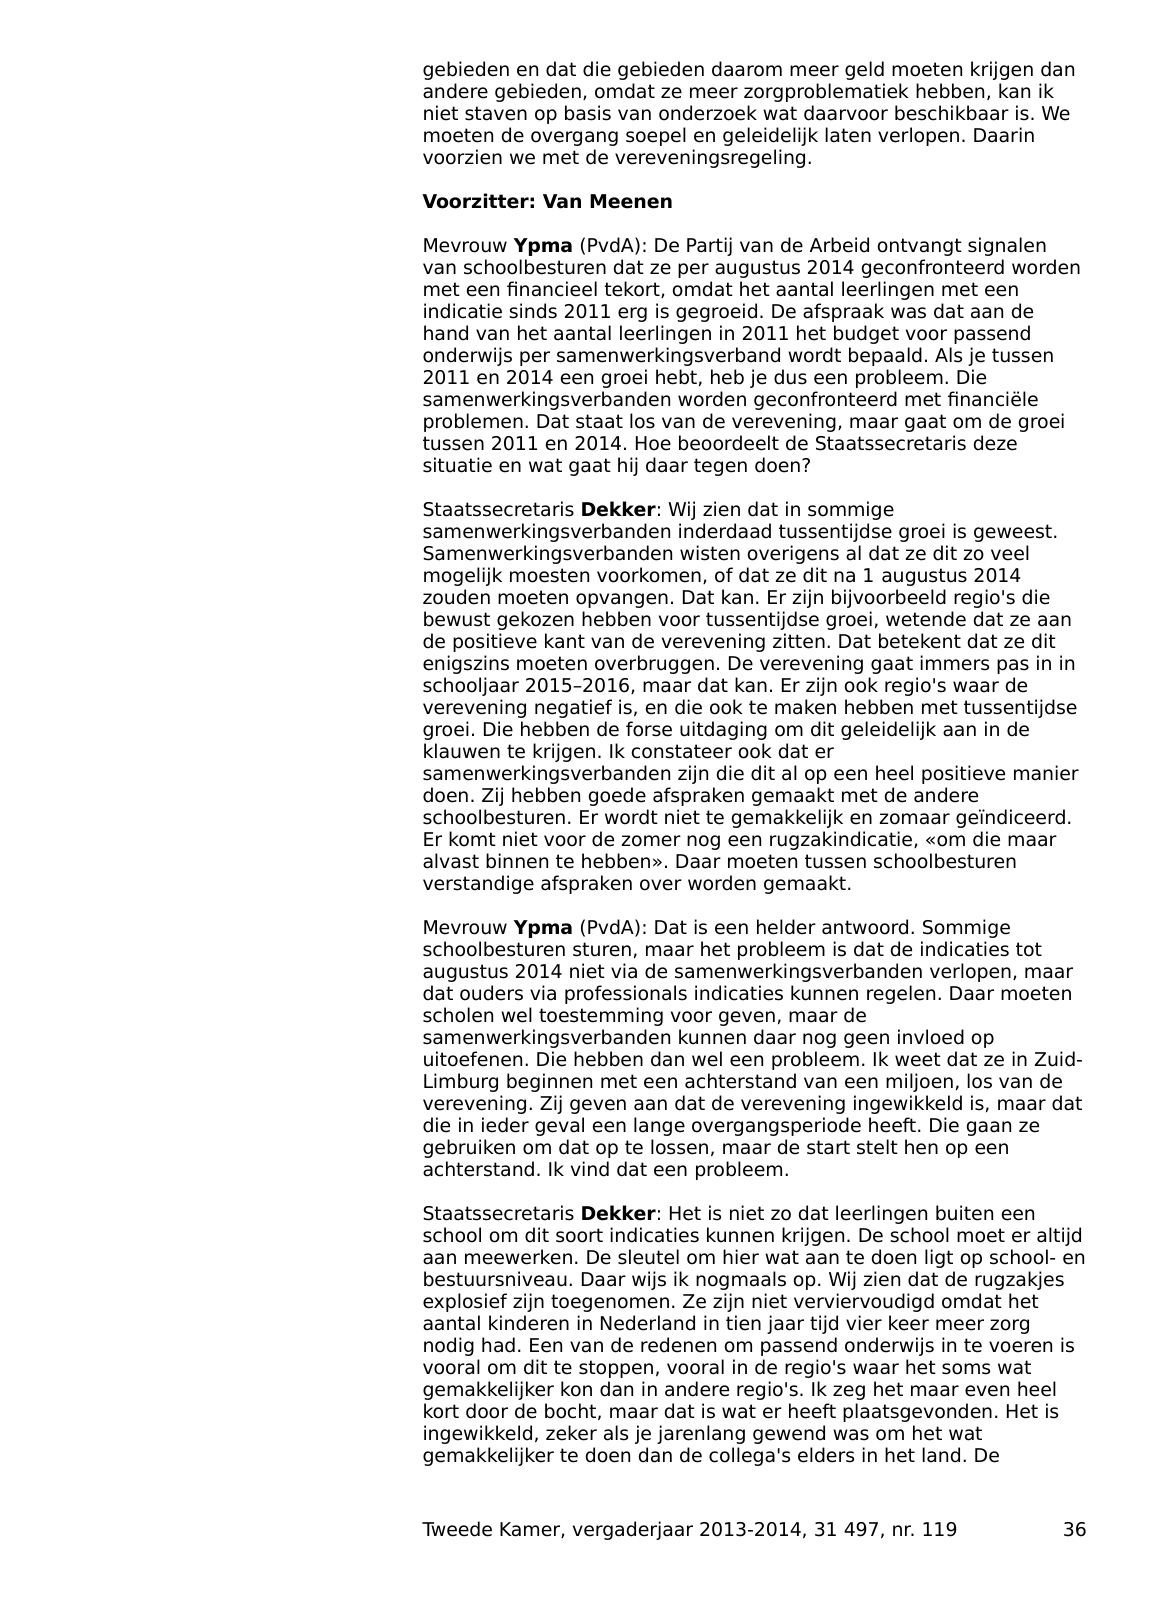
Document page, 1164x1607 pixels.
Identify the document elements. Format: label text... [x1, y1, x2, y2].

text Mevrouw Ypma (PvdA): De Partij van de Arbeid ontvangt signalen van schoolbesturen dat ze per augustus 2014 geconfronteerd worden met een financieel tekort, omdat het aantal leerlingen met een indicatie sinds 2011 erg is gegroeid. De afspraak was dat aan de hand van het aantal leerlingen in 2011 het budget voor passend onderwijs per samenwerkingsverband wordt bepaald. Als je tussen 2011 en 2014 een groei hebt, heb je dus een probleem. Die samenwerkingsverbanden worden geconfronteerd met financiële problemen. Dat staat los van de verevening, maar gaat om de groei tussen 2011 en 2014. Hoe beoordeelt de Staatssecretaris deze situatie en wat gaat hij daar tegen doen? [422, 235, 1087, 477]
text gebieden en dat die gebieden daarom meer geld moeten krijgen dan andere gebieden, omdat ze meer zorgproblematiek hebben, kan ik niet staven op basis van onderzoek wat daarvoor beschikbaar is. We moeten de overgang soepel en geleidelijk laten verlopen. Daarin voorzien we met de vereveningsregeling. [422, 59, 1087, 169]
subtitle Voorzitter: Van Meenen [422, 191, 1087, 213]
text Staatssecretaris Dekker: Wij zien dat in sommige samenwerkingsverbanden inderdaad tussentijdse groei is geweest. Samenwerkingsverbanden wisten overigens al dat ze dit zo veel mogelijk moesten voorkomen, of dat ze dit na 1 augustus 2014 zouden moeten opvangen. Dat kan. Er zijn bijvoorbeeld regio's die bewust gekozen hebben voor tussentijdse groei, wetende dat ze aan de positieve kant van de verevening zitten. Dat betekent dat ze dit enigszins moeten overbruggen. De verevening gaat immers pas in in schooljaar 2015–2016, maar dat kan. Er zijn ook regio's waar de verevening negatief is, en die ook te maken hebben met tussentijdse groei. Die hebben de forse uitdaging om dit geleidelijk aan in de klauwen te krijgen. Ik constateer ook dat er samenwerkingsverbanden zijn die dit al op een heel positieve manier doen. Zij hebben goede afspraken gemaakt met de andere schoolbesturen. Er wordt niet te gemakkelijk en zomaar geïndiceerd. Er komt niet voor de zomer nog een rugzakindicatie, «om die maar alvast binnen te hebben». Daar moeten tussen schoolbesturen verstandige afspraken over worden gemaakt. [422, 499, 1087, 895]
text Staatssecretaris Dekker: Het is niet zo dat leerlingen buiten een school om dit soort indicaties kunnen krijgen. De school moet er altijd aan meewerken. De sleutel om hier wat aan te doen ligt op school- en bestuursniveau. Daar wijs ik nogmaals op. Wij zien dat de rugzakjes explosief zijn toegenomen. Ze zijn niet verviervoudigd omdat het aantal kinderen in Nederland in tien jaar tijd vier keer meer zorg nodig had. Een van de redenen om passend onderwijs in te voeren is vooral om dit te stoppen, vooral in de regio's waar het soms wat gemakkelijker kon dan in andere regio's. Ik zeg het maar even heel kort door de bocht, maar dat is wat er heeft plaatsgevonden. Het is ingewikkeld, zeker als je jarenlang gewend was om het wat gemakkelijker te doen dan de collega's elders in het land. De [422, 1203, 1087, 1467]
text Mevrouw Ypma (PvdA): Dat is een helder antwoord. Sommige schoolbesturen sturen, maar het probleem is dat de indicaties tot augustus 2014 niet via de samenwerkingsverbanden verlopen, maar dat ouders via professionals indicaties kunnen regelen. Daar moeten scholen wel toestemming voor geven, maar de samenwerkingsverbanden kunnen daar nog geen invloed op uitoefenen. Die hebben dan wel een probleem. Ik weet dat ze in Zuid-Limburg beginnen met een achterstand van een miljoen, los van de verevening. Zij geven aan dat de verevening ingewikkeld is, maar dat die in ieder geval een lange overgangsperiode heeft. Die gaan ze gebruiken om dat op te lossen, maar de start stelt hen op een achterstand. Ik vind dat een probleem. [422, 917, 1087, 1181]
